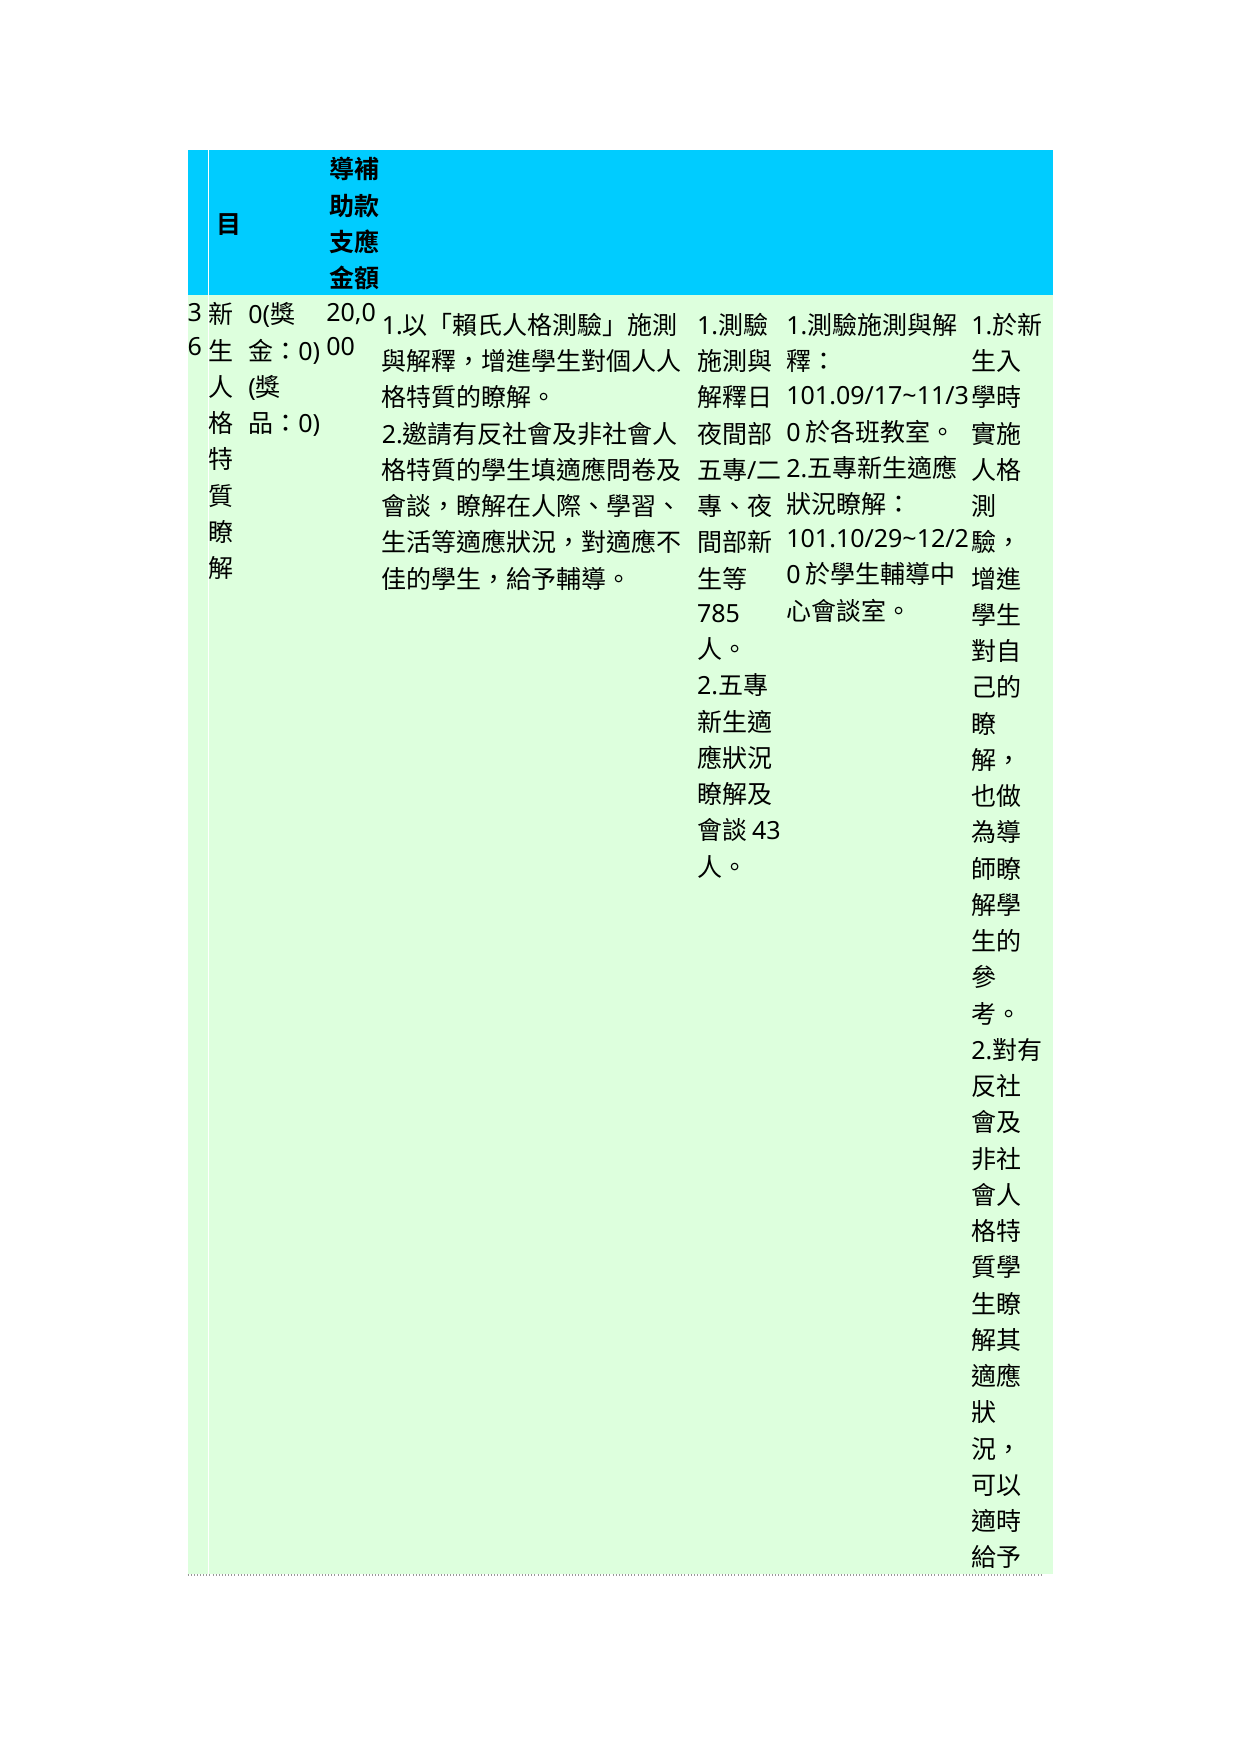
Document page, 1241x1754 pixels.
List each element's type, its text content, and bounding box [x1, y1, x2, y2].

table_cell [248, 150, 326, 295]
table_cell [1049, 295, 1053, 1574]
table_cell 1.測驗施測與解釋日夜間部五專/二專、夜間部新生等785人。 2.五專新生適應狀況瞭解及會談43人。 [697, 295, 786, 1574]
table_cell [1049, 150, 1053, 295]
table_cell 導補助款支應金額 [326, 150, 382, 295]
table_cell 編號 [188, 150, 208, 295]
table_cell [697, 150, 786, 295]
table_cell 0(獎金：0)(獎品：0) [248, 295, 326, 1574]
table_cell 1.於新生入學時實施人格測驗，增進學生對自己的瞭解，也做為導師瞭解學生的參考。 2.對有反社會及非社會人格特質學生瞭解其適應狀況，可以適時給予 [971, 295, 1044, 1574]
table_cell 新生人格特質瞭解 [209, 295, 248, 1574]
table_cell 工作項目 [209, 150, 248, 295]
table_cell 36 [188, 295, 208, 1574]
table_cell 20,000 [326, 295, 382, 1574]
table_cell [786, 150, 971, 295]
table_cell 1.測驗施測與解釋：101.09/17~11/30於各班教室。 2.五專新生適應狀況瞭解：101.10/29~12/20於學生輔導中心會談室。 [786, 295, 971, 1574]
table_cell [971, 150, 1044, 295]
table_cell [382, 150, 697, 295]
table_cell 1.以「賴氏人格測驗」施測與解釋，增進學生對個人人格特質的瞭解。 2.邀請有反社會及非社會人格特質的學生填適應問卷及會談，瞭解在人際、學習、生活等適應狀況，對適應不佳的學生，給予輔導。 [382, 295, 697, 1574]
